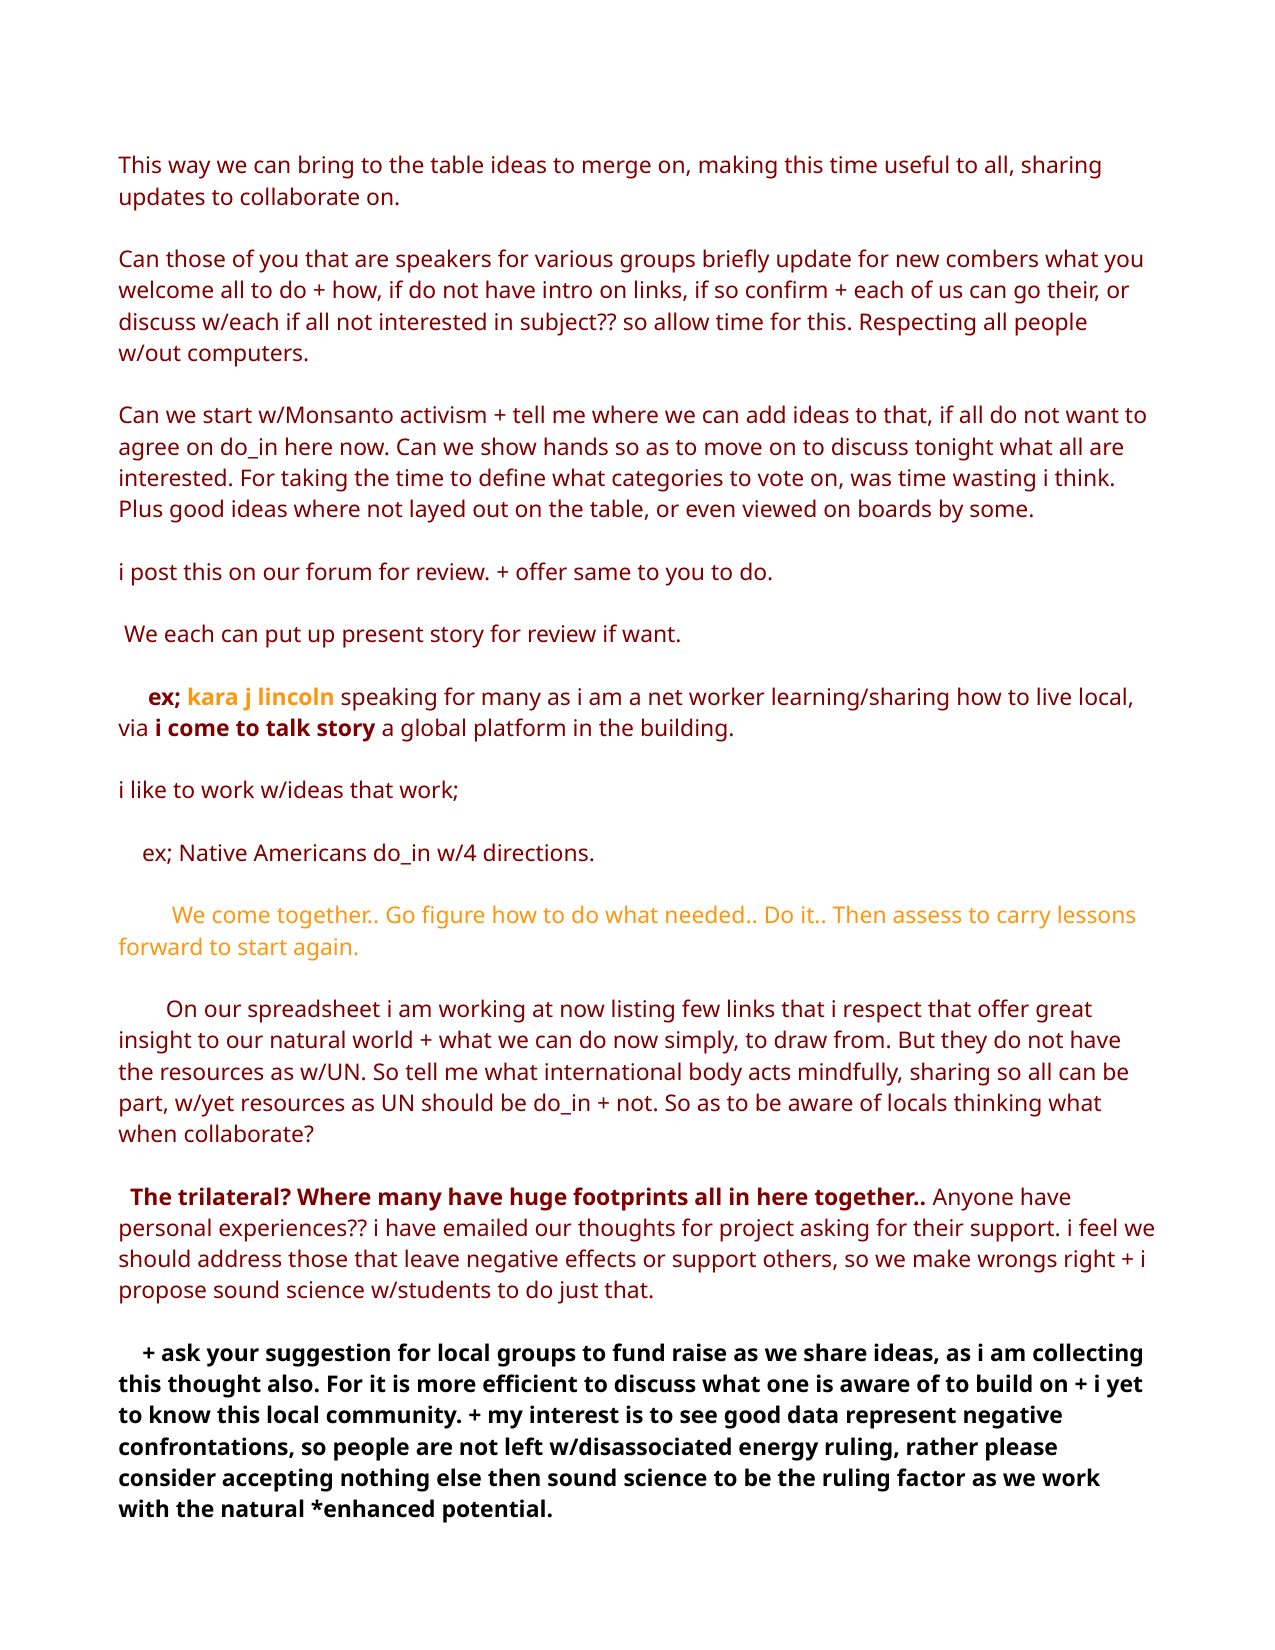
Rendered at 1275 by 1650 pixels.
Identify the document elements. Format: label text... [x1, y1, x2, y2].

text i post this on our forum for review. + offer same to you to do. [118, 556, 1157, 587]
text Can those of you that are speakers for various groups briefly update for new combers what you welcome all to do + how, if do not have intro on links, if so confirm + each of us can go their, or discuss w/each if all not interested in subject?? so allow time for this. Respecting all people w/out computers. [118, 243, 1157, 368]
text + ask your suggestion for local groups to fund raise as we share ideas, as i am collecting this thought also. For it is more efficient to discuss what one is aware of to build on + i yet to know this local community. + my interest is to see good data represent negative confrontations, so people are not left w/disassociated energy ruling, rather please consider accepting nothing else then sound science to be the ruling factor as we work with the natural *enhanced potential. [118, 1337, 1157, 1524]
text We each can put up present story for review if want. [118, 618, 1157, 649]
text Can we start w/Monsanto activism + tell me where we can add ideas to that, if all do not want to agree on do_in here now. Can we show hands so as to move on to discuss tonight what all are interested. For taking the time to define what categories to vote on, was time wasting i think. Plus good ideas where not layed out on the table, or even viewed on boards by some. [118, 399, 1157, 524]
text ex; Native Americans do_in w/4 directions. [118, 837, 1157, 868]
text The trilateral? Where many have huge footprints all in here together.. Anyone have personal experiences?? i have emailed our thoughts for project asking for their support. i feel we should address those that leave negative effects or support others, so we make wrongs right + i propose sound science w/students to do just that. [118, 1181, 1157, 1306]
text i like to work w/ideas that work; [118, 774, 1157, 806]
text ex; kara j lincoln speaking for many as i am a net worker learning/sharing how to live local, via i come to talk story a global platform in the building. [118, 681, 1157, 743]
text This way we can bring to the table ideas to merge on, making this time useful to all, sharing updates to collaborate on. [118, 149, 1157, 212]
text On our spreadsheet i am working at now listing few links that i respect that offer great insight to our natural world + what we can do now simply, to draw from. But they do not have the resources as w/UN. So tell me what international body acts mindfully, sharing so all can be part, w/yet resources as UN should be do_in + not. So as to be aware of locals thinking what when collaborate? [118, 993, 1157, 1149]
text We come together.. Go figure how to do what needed.. Do it.. Then assess to carry lessons forward to start again. [118, 899, 1157, 962]
